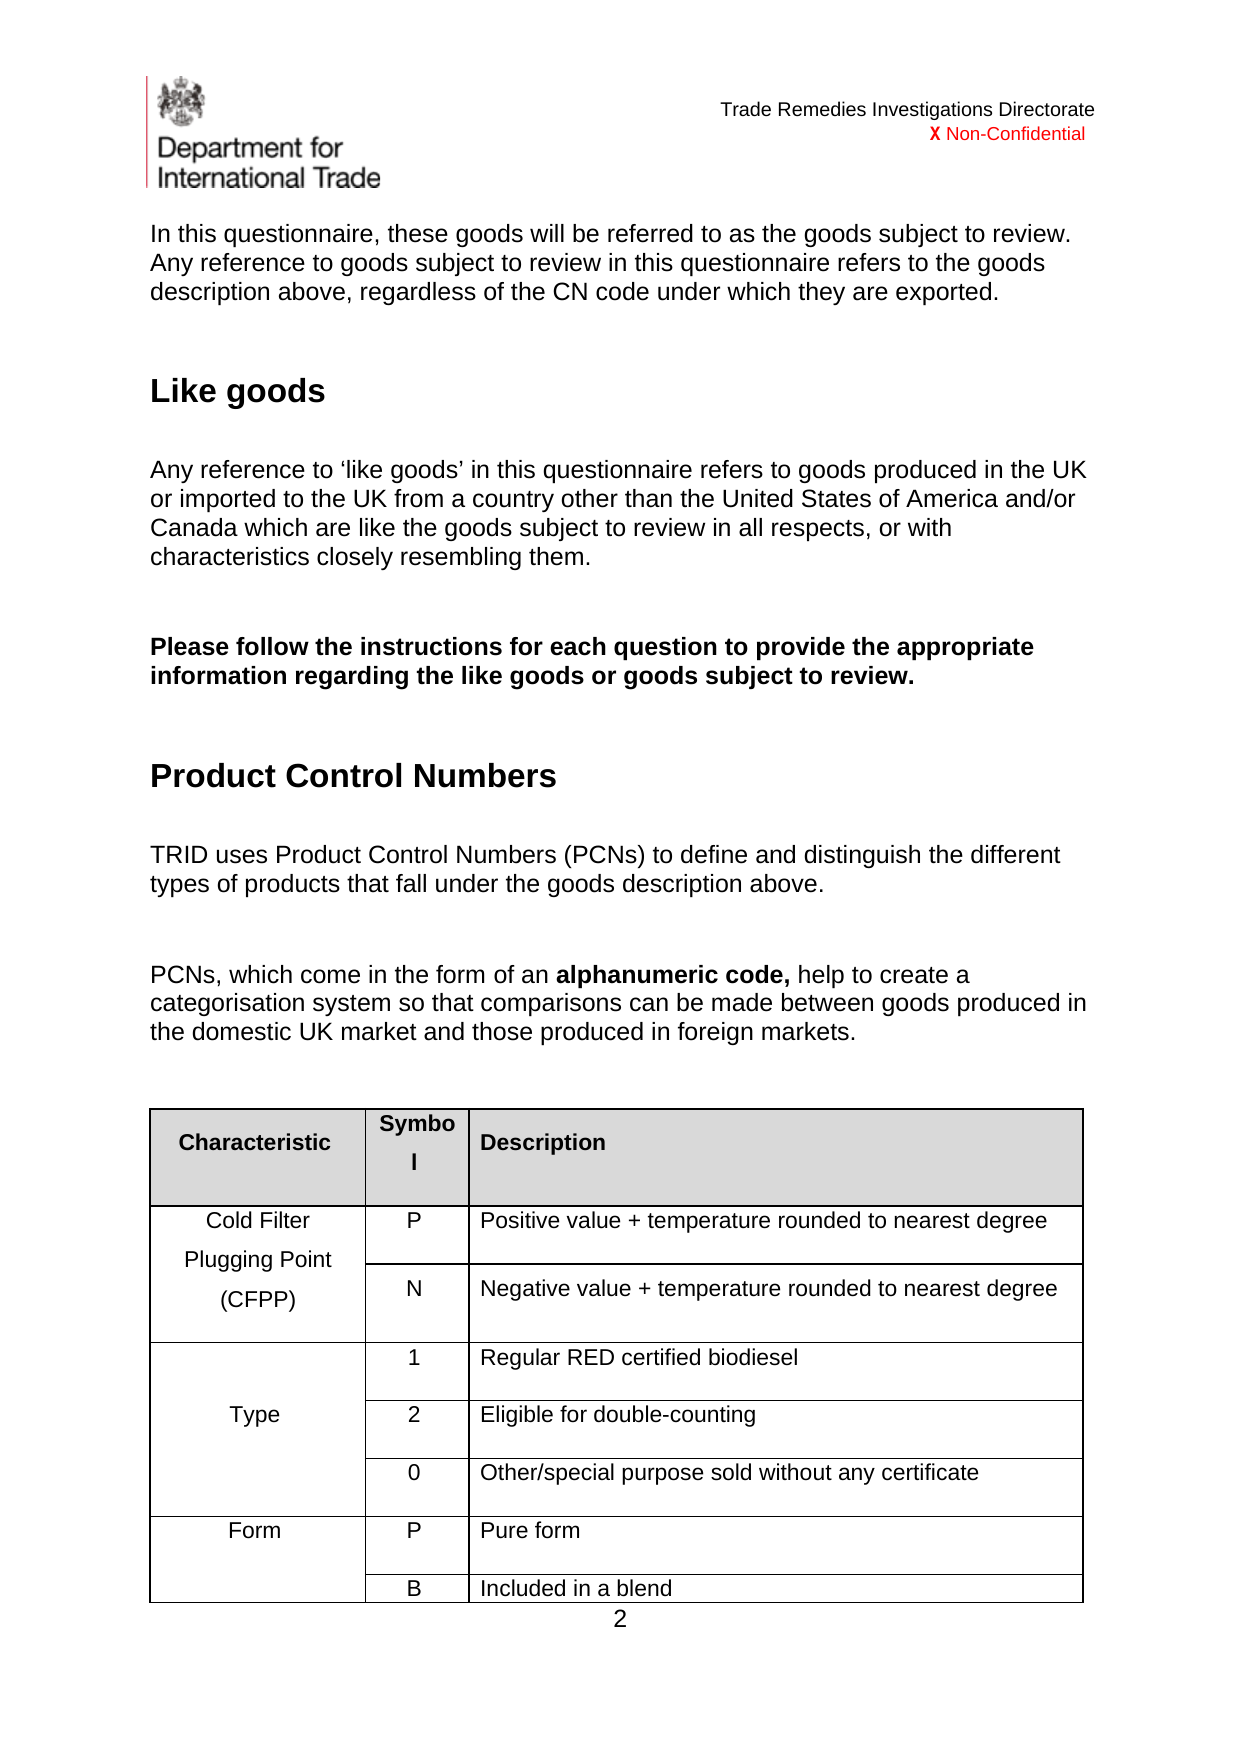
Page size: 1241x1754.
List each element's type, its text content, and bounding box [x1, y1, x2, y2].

table_cell Eligible for double-counting [470, 1401, 1082, 1458]
table_cell Negative value + temperature rounded to nearest degree [470, 1265, 1082, 1342]
table_header Description [470, 1110, 1082, 1205]
text In this questionnaire, these goods will be referred to as the goods subject to review. Any reference to goods subject to review in this questionnaire refers to the goods description above, regardless of the CN code under which they are exported. [150, 219, 1090, 305]
table_header Symbol [366, 1110, 468, 1205]
text PCNs, which come in the form of an alphanumeric code, help to create a categorisation system so that comparisons can be made between goods produced in the domestic UK market and those produced in foreign markets. [150, 959, 1090, 1046]
table_cell Other/special purpose sold without any certificate [470, 1459, 1082, 1516]
subtitle Like goods [150, 371, 1090, 410]
table_cell Positive value + temperature rounded to nearest degree [470, 1207, 1082, 1263]
text TRID uses Product Control Numbers (PCNs) to define and distinguish the different types of products that fall under the goods description above. [150, 840, 1090, 897]
text Please follow the instructions for each question to provide the appropriate information regarding the like goods or goods subject to review. [150, 632, 1090, 690]
table_cell Regular RED certified biodiesel [470, 1343, 1082, 1400]
table_cell 0 [366, 1459, 468, 1516]
table_cell 2 [366, 1401, 468, 1458]
table_cell 1 [366, 1343, 468, 1400]
table_cell N [366, 1265, 468, 1342]
table_cell P [366, 1207, 468, 1263]
text Any reference to ‘like goods’ in this questionnaire refers to goods produced in the UK or imported to the UK from a country other than the United States of America and/or Canada which are like the goods subject to review in all respects, or with characteristics closely resembling them. [150, 455, 1090, 570]
table_cell Form [151, 1517, 365, 1602]
table_cell B [366, 1575, 468, 1602]
table_cell Cold Filter Plugging Point (CFPP) [151, 1207, 365, 1342]
subtitle Product Control Numbers [150, 756, 1090, 794]
table_header Characteristic [151, 1110, 365, 1205]
table_cell Included in a blend [470, 1575, 1082, 1602]
table_cell P [366, 1517, 468, 1573]
table_cell Type [151, 1343, 365, 1516]
table_cell Pure form [470, 1517, 1082, 1573]
